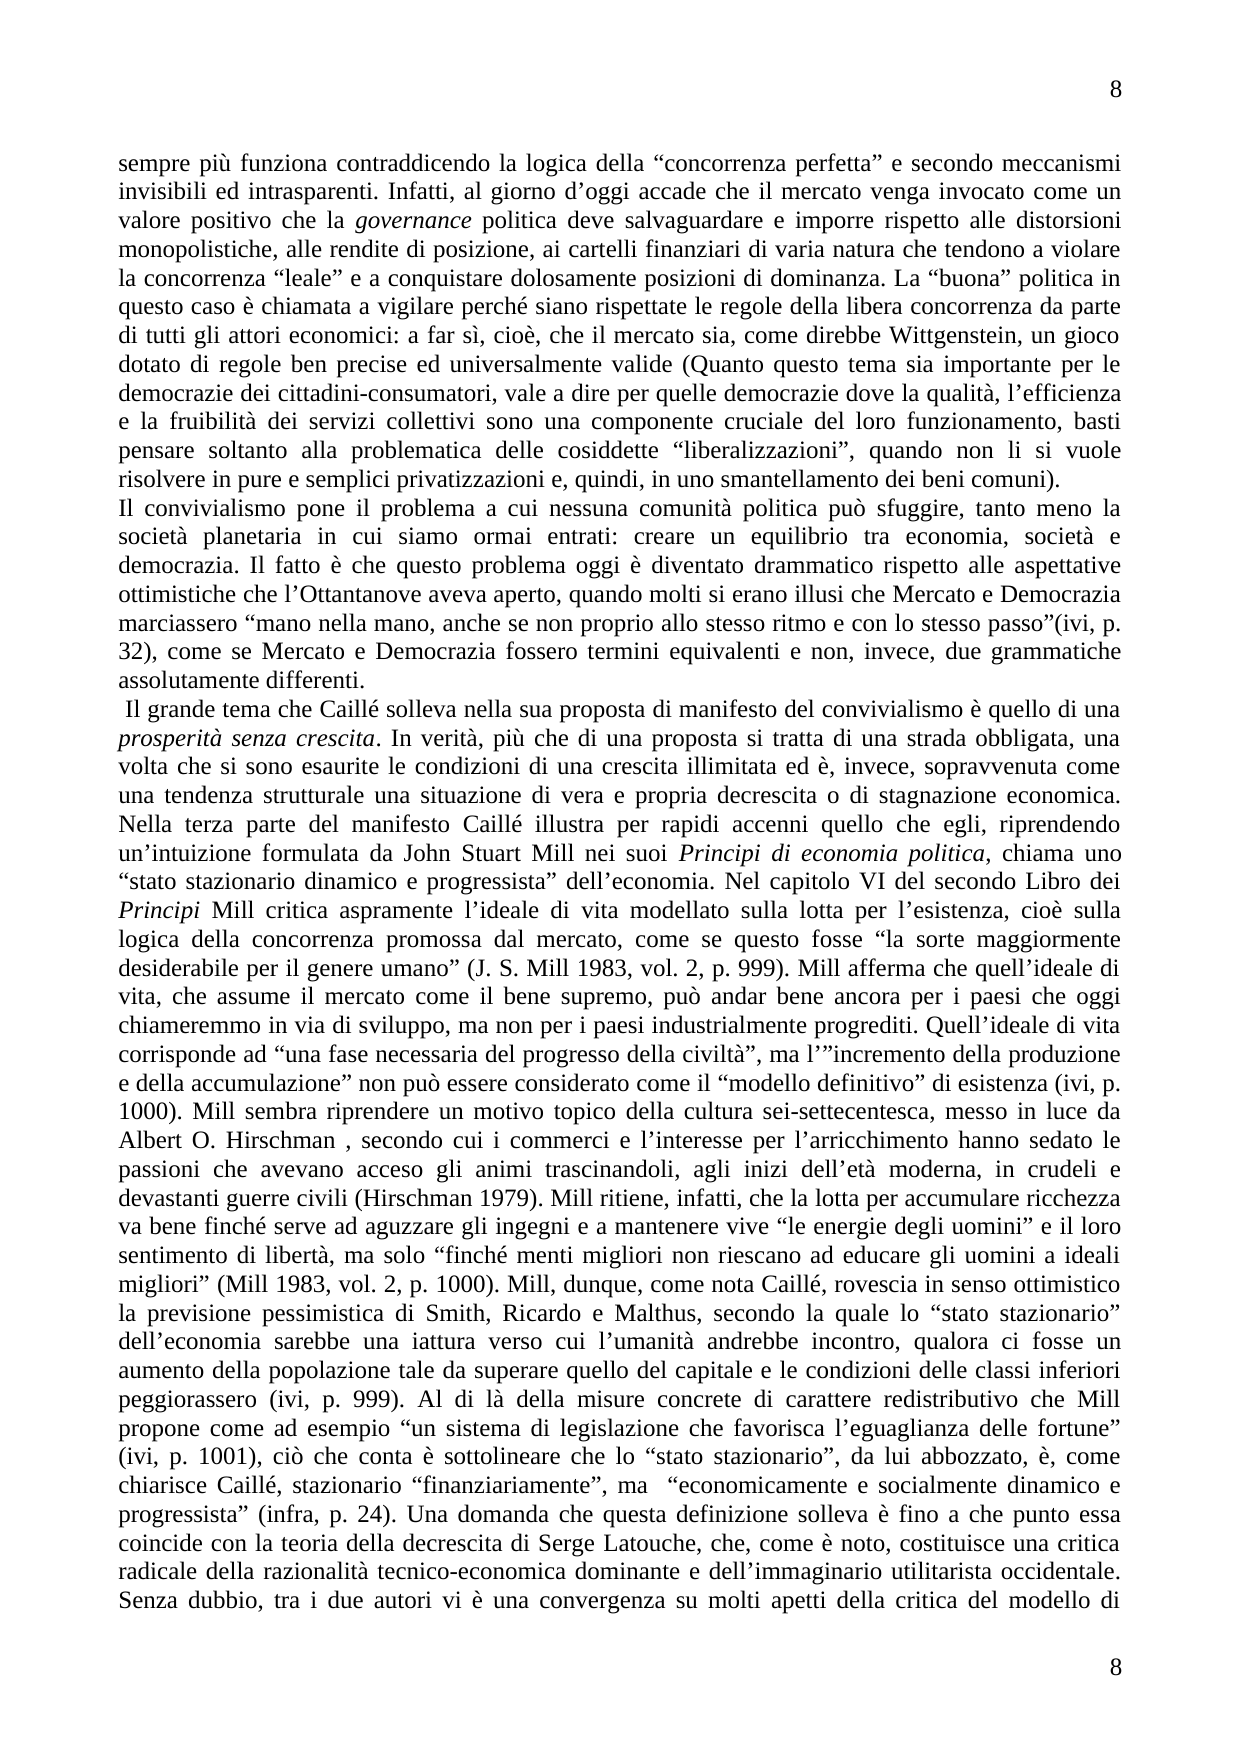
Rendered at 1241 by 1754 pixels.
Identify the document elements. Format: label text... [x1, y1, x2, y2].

text sempre più funziona contraddicendo la logica della “concorrenza perfetta” e secondo meccanismi invisibili ed intrasparenti. Infatti, al giorno d’oggi accade che il mercato venga invocato come un valore positivo che la governance politica deve salvaguardare e imporre rispetto alle distorsioni monopolistiche, alle rendite di posizione, ai cartelli finanziari di varia natura che tendono a violare la concorrenza “leale” e a conquistare dolosamente posizioni di dominanza. La “buona” politica in questo caso è chiamata a vigilare perché siano rispettate le regole della libera concorrenza da parte di tutti gli attori economici: a far sì, cioè, che il mercato sia, come direbbe Wittgenstein, un gioco dotato di regole ben precise ed universalmente valide (Quanto questo tema sia importante per le democrazie dei cittadini-consumatori, vale a dire per quelle democrazie dove la qualità, l’efficienza e la fruibilità dei servizi collettivi sono una componente cruciale del loro funzionamento, basti pensare soltanto alla problematica delle cosiddette “liberalizzazioni”, quando non li si vuole risolvere in pure e semplici privatizzazioni e, quindi, in uno smantellamento dei beni comuni). [118, 148, 1122, 493]
text Il grande tema che Caillé solleva nella sua proposta di manifesto del convivialismo è quello di una prosperità senza crescita. In verità, più che di una proposta si tratta di una strada obbligata, una volta che si sono esaurite le condizioni di una crescita illimitata ed è, invece, sopravvenuta come una tendenza strutturale una situazione di vera e propria decrescita o di stagnazione economica. Nella terza parte del manifesto Caillé illustra per rapidi accenni quello che egli, riprendendo un’intuizione formulata da John Stuart Mill nei suoi Principi di economia politica, chiama uno “stato stazionario dinamico e progressista” dell’economia. Nel capitolo VI del secondo Libro dei Principi Mill critica aspramente l’ideale di vita modellato sulla lotta per l’esistenza, cioè sulla logica della concorrenza promossa dal mercato, come se questo fosse “la sorte maggiormente desiderabile per il genere umano” (J. S. Mill 1983, vol. 2, p. 999). Mill afferma che quell’ideale di vita, che assume il mercato come il bene supremo, può andar bene ancora per i paesi che oggi chiameremmo in via di sviluppo, ma non per i paesi industrialmente progrediti. Quell’ideale di vita corrisponde ad “una fase necessaria del progresso della civiltà”, ma l’”incremento della produzione e della accumulazione” non può essere considerato come il “modello definitivo” di esistenza (ivi, p. 1000). Mill sembra riprendere un motivo topico della cultura sei-settecentesca, messo in luce da Albert O. Hirschman , secondo cui i commerci e l’interesse per l’arricchimento hanno sedato le passioni che avevano acceso gli animi trascinandoli, agli inizi dell’età moderna, in crudeli e devastanti guerre civili (Hirschman 1979). Mill ritiene, infatti, che la lotta per accumulare ricchezza va bene finché serve ad aguzzare gli ingegni e a mantenere vive “le energie degli uomini” e il loro sentimento di libertà, ma solo “finché menti migliori non riescano ad educare gli uomini a ideali migliori” (Mill 1983, vol. 2, p. 1000). Mill, dunque, come nota Caillé, rovescia in senso ottimistico la previsione pessimistica di Smith, Ricardo e Malthus, secondo la quale lo “stato stazionario” dell’economia sarebbe una iattura verso cui l’umanità andrebbe incontro, qualora ci fosse un aumento della popolazione tale da superare quello del capitale e le condizioni delle classi inferiori peggiorassero (ivi, p. 999). Al di là della misure concrete di carattere redistributivo che Mill propone come ad esempio “un sistema di legislazione che favorisca l’eguaglianza delle fortune” (ivi, p. 1001), ciò che conta è sottolineare che lo “stato stazionario”, da lui abbozzato, è, come chiarisce Caillé, stazionario “finanziariamente”, ma “economicamente e socialmente dinamico e progressista” (infra, p. 24). Una domanda che questa definizione solleva è fino a che punto essa coincide con la teoria della decrescita di Serge Latouche, che, come è noto, costituisce una critica radicale della razionalità tecnico-economica dominante e dell’immaginario utilitarista occidentale. Senza dubbio, tra i due autori vi è una convergenza su molti apetti della critica del modello di [118, 694, 1122, 1614]
text Il convivialismo pone il problema a cui nessuna comunità politica può sfuggire, tanto meno la società planetaria in cui siamo ormai entrati: creare un equilibrio tra economia, società e democrazia. Il fatto è che questo problema oggi è diventato drammatico rispetto alle aspettative ottimistiche che l’Ottantanove aveva aperto, quando molti si erano illusi che Mercato e Democrazia marciassero “mano nella mano, anche se non proprio allo stesso ritmo e con lo stesso passo”(ivi, p. 32), come se Mercato e Democrazia fossero termini equivalenti e non, invece, due grammatiche assolutamente differenti. [118, 493, 1122, 694]
